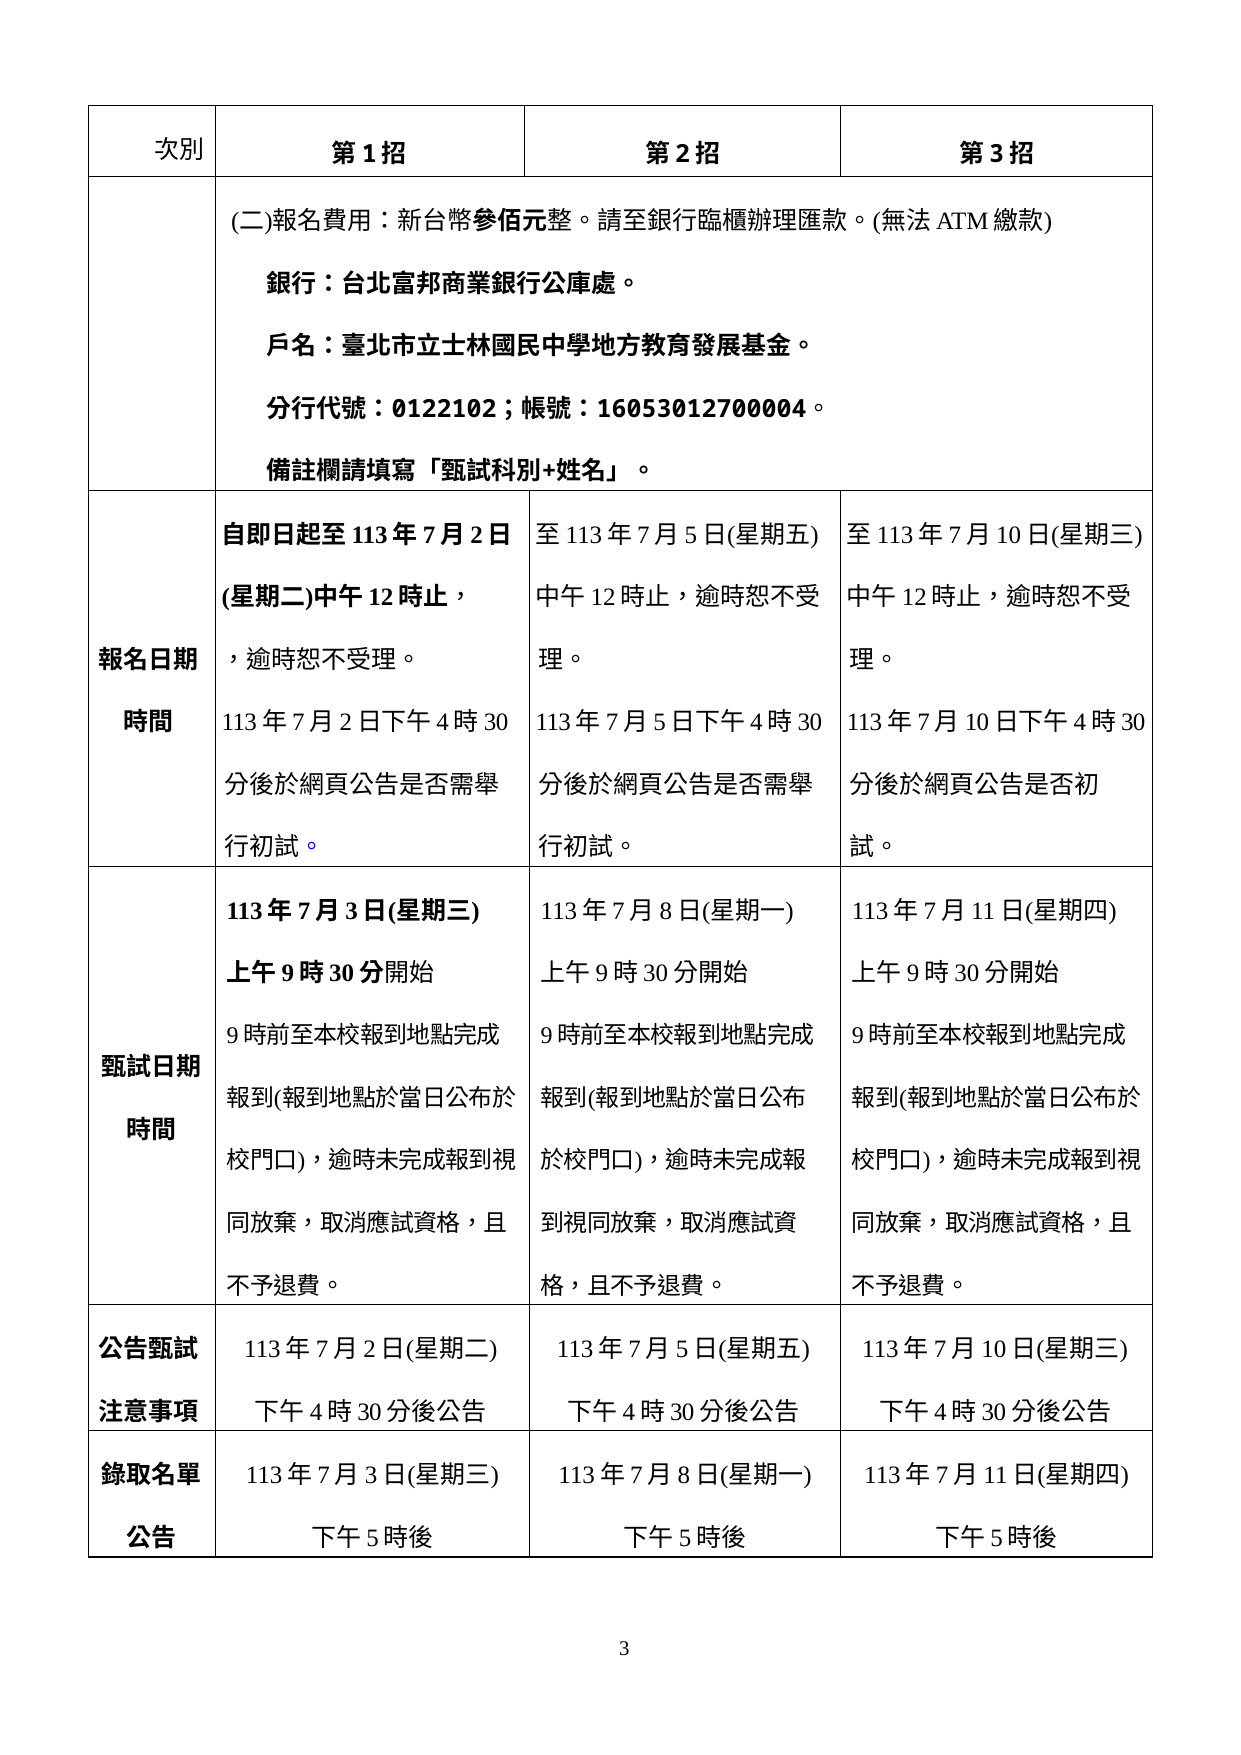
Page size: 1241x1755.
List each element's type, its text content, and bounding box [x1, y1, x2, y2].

table_header 第1招 [216, 106, 524, 176]
table_cell 113年7月11日(星期四) 下午5時後 [841, 1431, 1152, 1556]
table_cell (二)報名費用：新台幣參佰元整。請至銀行臨櫃辦理匯款。(無法ATM繳款) 銀行：台北富邦商業銀行公庫處。 戶名：臺北市立士林國民中學地方教育發展基金。 分行代號：0122102；帳號：16053012700004。 備註欄請填寫「甄試科別+姓名」。 [216, 177, 1152, 490]
table_cell 113年7月5日(星期五) 下午4時30分後公告 [530, 1305, 840, 1430]
table_cell 113年7月3日(星期三) 下午5時後 [216, 1431, 529, 1556]
table_cell 113年7月2日(星期二) 下午4時30分後公告 [216, 1305, 529, 1430]
table_cell 報名方式 [89, 177, 215, 490]
table_cell 自即日起至113年7月2日 (星期二)中午12時止， ，逾時恕不受理。 113年7月2日下午4時30分後於網頁公告是否需舉行初試。 [216, 491, 529, 866]
table_cell 113年7月3日(星期三) 上午9時30分開始 9時前至本校報到地點完成報到(報到地點於當日公布於校門口)，逾時未完成報到視同放棄，取消應試資格，且不予退費。 [216, 867, 529, 1304]
table_cell 甄試日期時間 [89, 867, 215, 1304]
table_cell 至113年7月10日(星期三) 中午12時止，逾時恕不受理。 113年7月10日下午4時30分後於網頁公告是否初試。 [841, 491, 1152, 866]
table_cell 錄取名單公告 [89, 1431, 215, 1556]
table_cell 報名日期時間 [89, 491, 215, 866]
table_cell 113年7月8日(星期一) 下午5時後 [530, 1431, 840, 1556]
table_cell 113年7月8日(星期一) 上午9時30分開始 9時前至本校報到地點完成報到(報到地點於當日公布於校門口)，逾時未完成報到視同放棄，取消應試資格，且不予退費。 [530, 867, 840, 1304]
table_cell 113年7月10日(星期三) 下午4時30分後公告 [841, 1305, 1152, 1430]
table_cell 公告甄試注意事項 [89, 1305, 215, 1430]
table_header 次別 說明 [89, 106, 215, 176]
table_header 第2招 [525, 106, 840, 176]
table_header 第3招 [841, 106, 1152, 176]
table_cell 113年7月11日(星期四) 上午9時30分開始 9時前至本校報到地點完成報到(報到地點於當日公布於校門口)，逾時未完成報到視同放棄，取消應試資格，且不予退費。 [841, 867, 1152, 1304]
table_cell 至113年7月5日(星期五) 中午12時止，逾時恕不受理。 113年7月5日下午4時30分後於網頁公告是否需舉行初試。 [530, 491, 840, 866]
